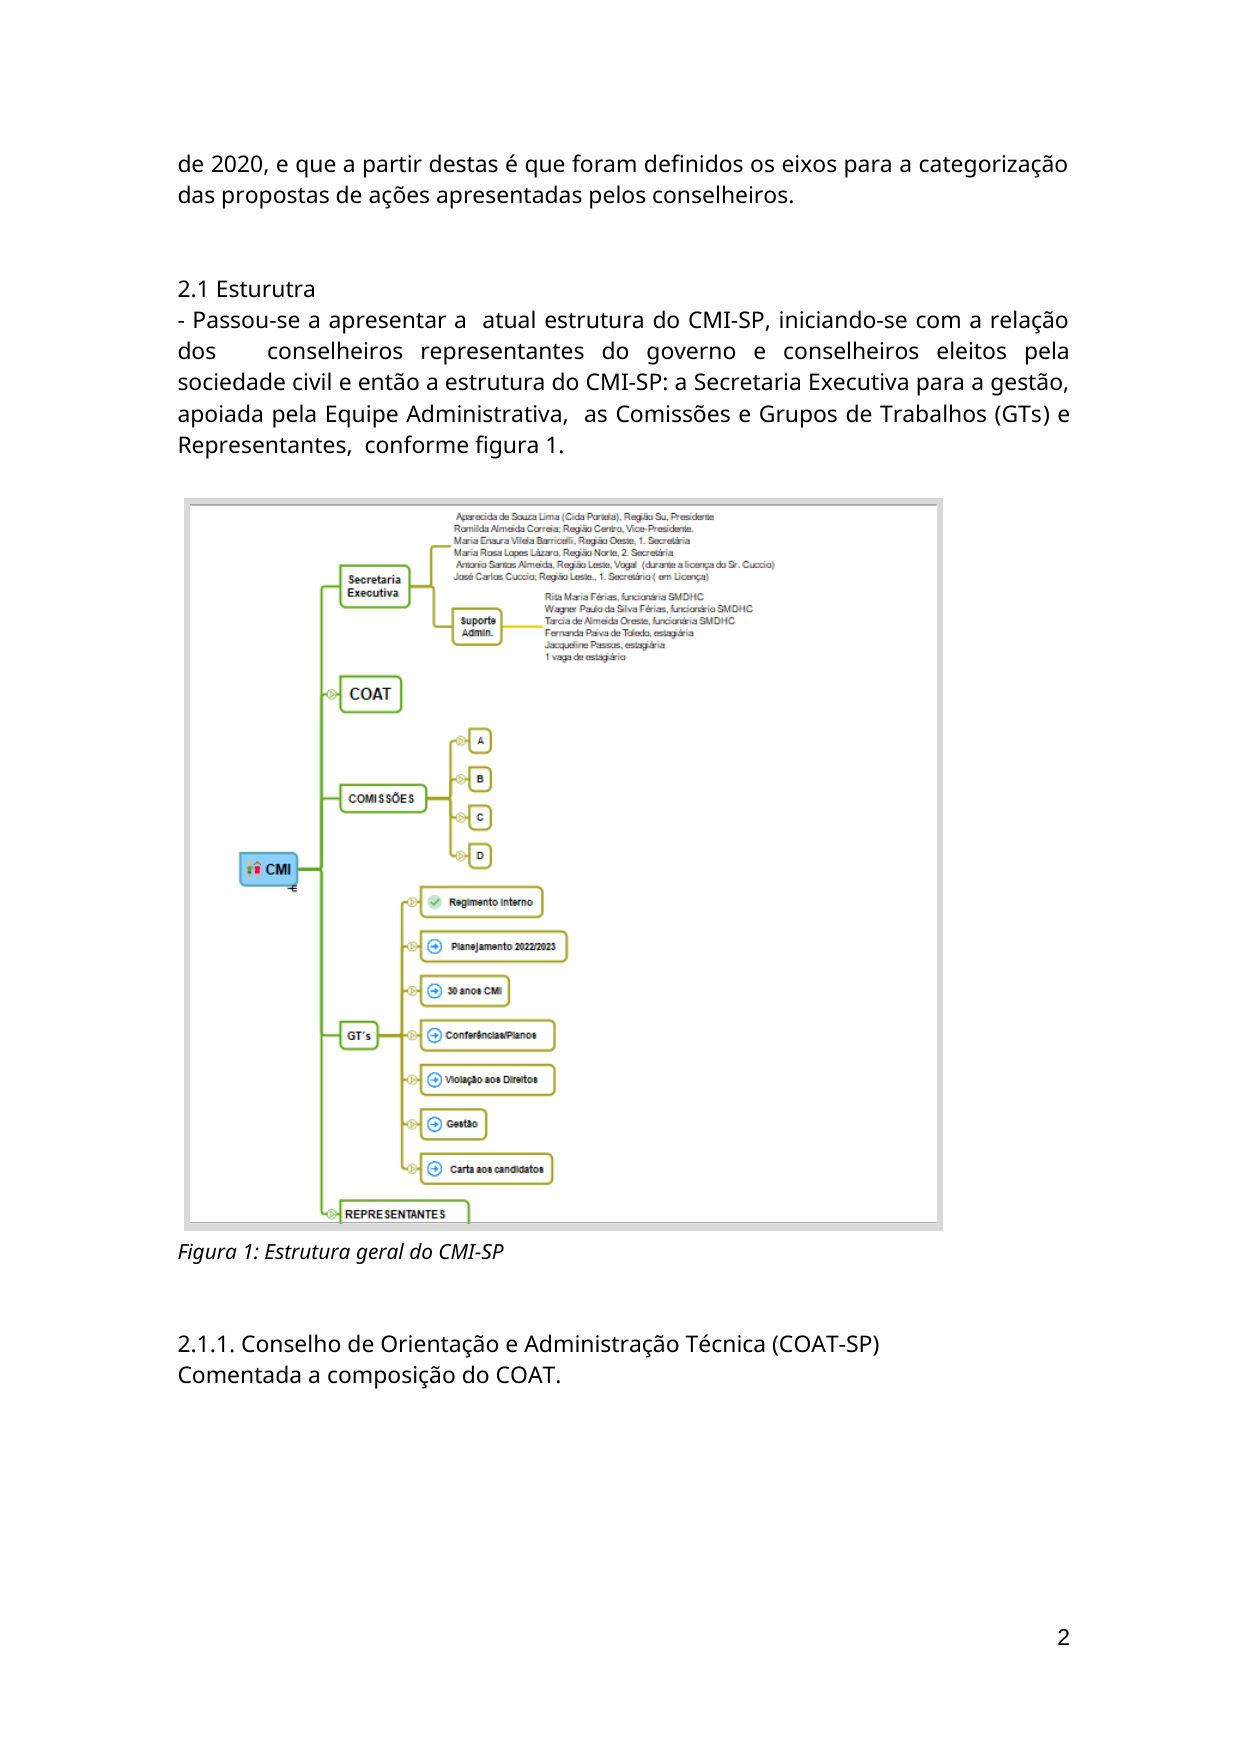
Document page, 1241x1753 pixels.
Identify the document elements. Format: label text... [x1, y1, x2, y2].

picture [190, 504, 937, 1224]
text 2.1 Esturutra [177, 272, 1070, 304]
text - Passou-se a apresentar a atual estrutura do CMI-SP, iniciando-se com a relação dos conselheiros representantes do governo e conselheiros eleitos pela sociedade civil e então a estrutura do CMI-SP: a Secretaria Executiva para a gestão, apoiada pela Equipe Administrativa, as Comissões e Grupos de Trabalhos (GTs) e Representantes, conforme figura 1. [177, 304, 1070, 460]
text Comentada a composição do COAT. [177, 1359, 1070, 1390]
text de 2020, e que a partir destas é que foram definidos os eixos para a categorização das propostas de ações apresentadas pelos conselheiros. [177, 147, 1070, 210]
text 2.1.1. Conselho de Orientação e Administração Técnica (COAT-SP) [177, 1328, 1070, 1359]
text Figura 1: Estrutura geral do CMI-SP [177, 1237, 1070, 1265]
